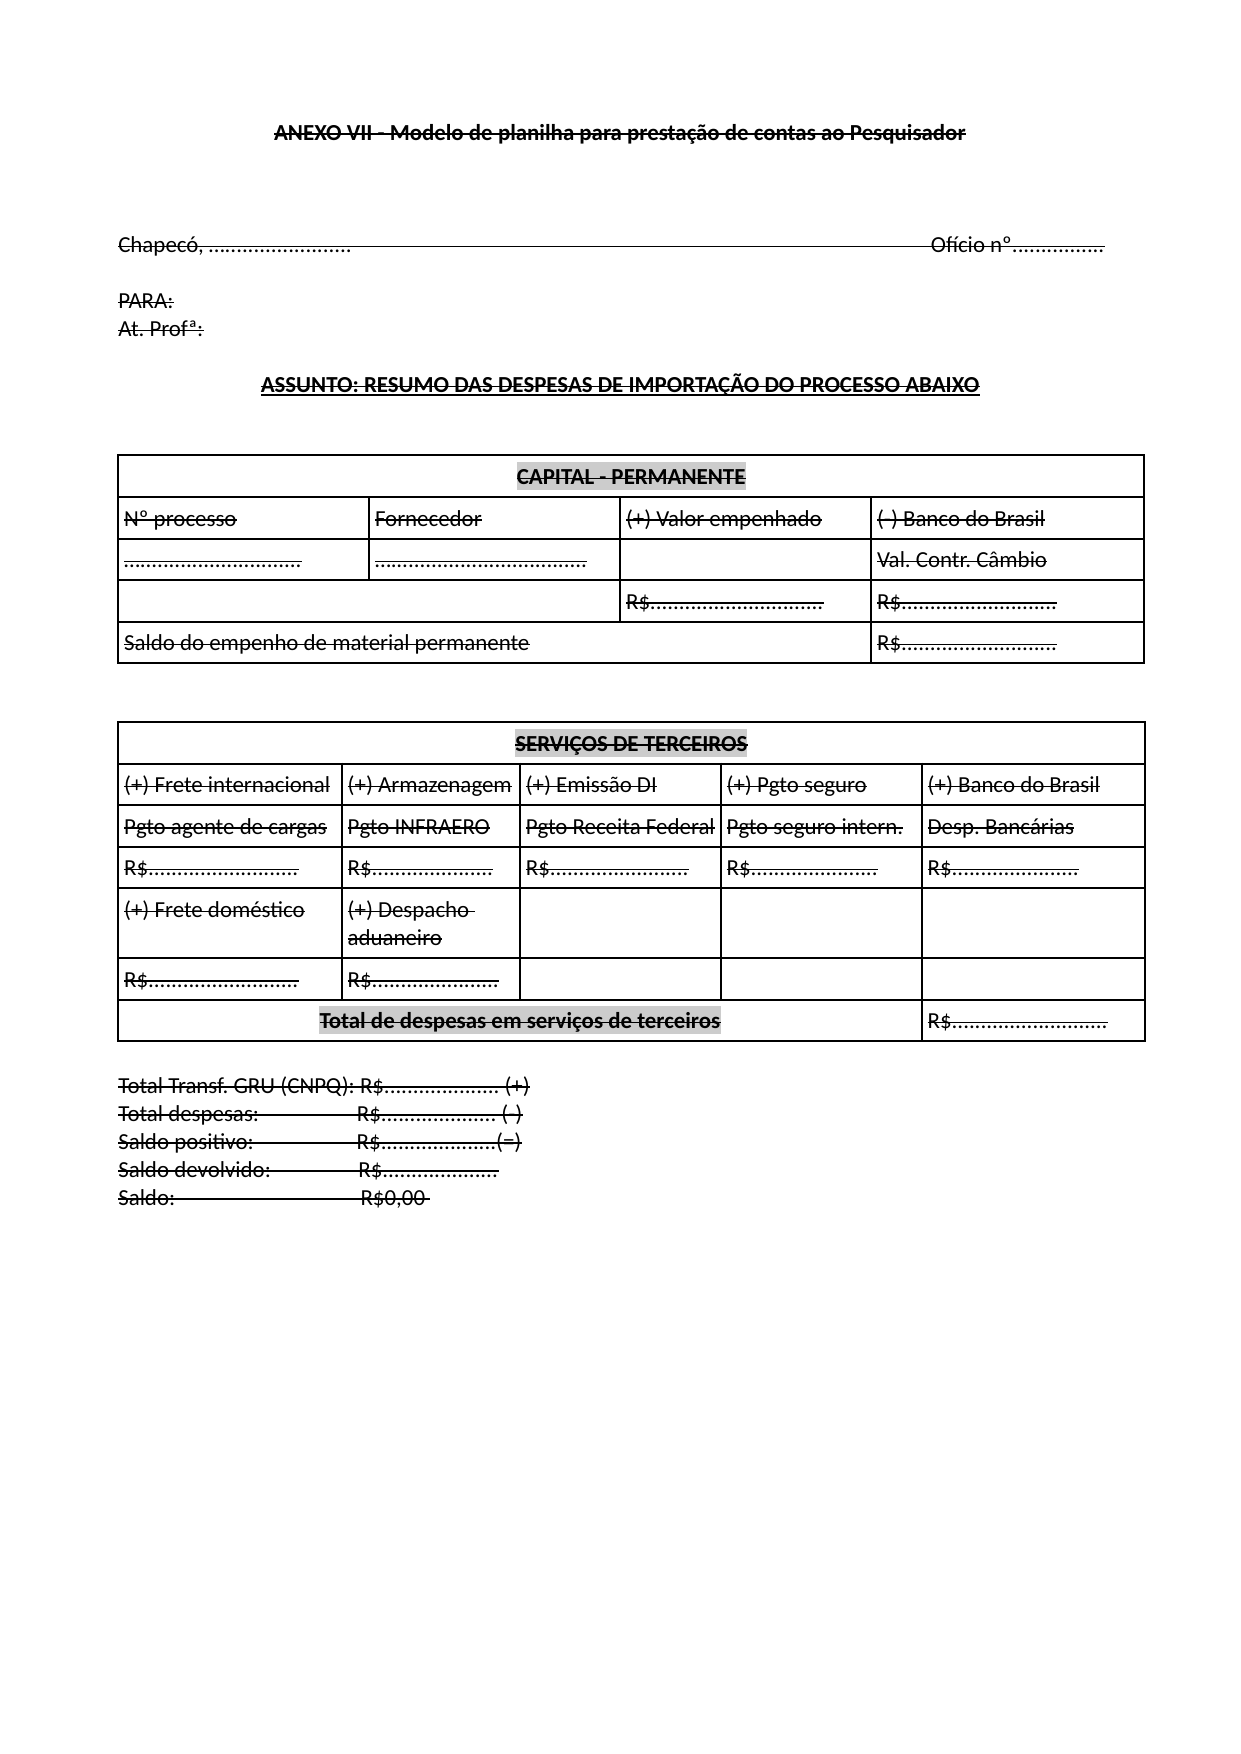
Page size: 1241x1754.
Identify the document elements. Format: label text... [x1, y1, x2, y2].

table_header SERVIÇOS DE TERCEIROS [119, 723, 1144, 763]
table_cell [722, 959, 921, 998]
table_cell R$........................... [923, 1001, 1144, 1040]
table_cell R$...................... [923, 848, 1144, 887]
table_cell (+) Valor empenhado [621, 498, 870, 537]
text At. Profª: [118, 314, 1122, 342]
table_cell Val. Contr. Câmbio [872, 540, 1143, 579]
table_cell Pgto INFRAERO [343, 806, 519, 846]
table_cell (+) Pgto seguro [722, 765, 921, 804]
text Chapecó, …...................... Ofício nº................ [118, 230, 1122, 258]
table_cell [923, 889, 1144, 957]
table_cell R$..................... [343, 848, 519, 887]
table_cell Total de despesas em serviços de terceiros [119, 1001, 921, 1040]
text Total Transf. GRU (CNPQ): R$.................... (+) [118, 1071, 1122, 1099]
table_cell [521, 959, 720, 998]
table_cell R$...................... [343, 959, 519, 998]
table_cell (+) Frete doméstico [119, 889, 341, 957]
table_cell (+) Armazenagem [343, 765, 519, 804]
text Saldo devolvido: R$.................... [118, 1155, 1122, 1183]
table_cell Pgto seguro intern. [722, 806, 921, 846]
table_cell [521, 889, 720, 957]
table_cell R$.......................... [119, 848, 341, 887]
table_cell [923, 959, 1144, 998]
table_cell …............................ [119, 540, 368, 579]
table_cell [119, 581, 619, 621]
text ANEXO VII - Modelo de planilha para prestação de contas ao Pesquisador [118, 118, 1122, 146]
table_cell [722, 889, 921, 957]
table_cell R$........................... [872, 623, 1143, 662]
table_cell ….................................. [370, 540, 619, 579]
table_cell R$.............................. [621, 581, 870, 621]
table_cell (+) Frete internacional [119, 765, 341, 804]
table_cell [621, 540, 870, 579]
table_cell Saldo do empenho de material permanente [119, 623, 870, 662]
table_cell Pgto Receita Federal [521, 806, 720, 846]
text Total despesas: R$.................... (-) [118, 1099, 1122, 1127]
table_cell R$...................... [722, 848, 921, 887]
text PARA: [118, 286, 1122, 314]
table_header CAPITAL - PERMANENTE [119, 456, 1143, 496]
table_cell R$.......................... [119, 959, 341, 998]
table_cell R$........................... [872, 581, 1143, 621]
text Saldo positivo: R$....................(=) [118, 1127, 1122, 1155]
table_cell (-) Banco do Brasil [872, 498, 1143, 537]
table_cell R$........................ [521, 848, 720, 887]
table_cell Nº processo [119, 498, 368, 537]
table_cell (+) Banco do Brasil [923, 765, 1144, 804]
table_cell (+) Despacho aduaneiro [343, 889, 519, 957]
table_cell Desp. Bancárias [923, 806, 1144, 846]
table_cell Fornecedor [370, 498, 619, 537]
text ASSUNTO: RESUMO DAS DESPESAS DE IMPORTAÇÃO DO PROCESSO ABAIXO [118, 370, 1122, 398]
text Saldo: R$0,00 [118, 1183, 1122, 1211]
table_cell (+) Emissão DI [521, 765, 720, 804]
table_cell Pgto agente de cargas [119, 806, 341, 846]
